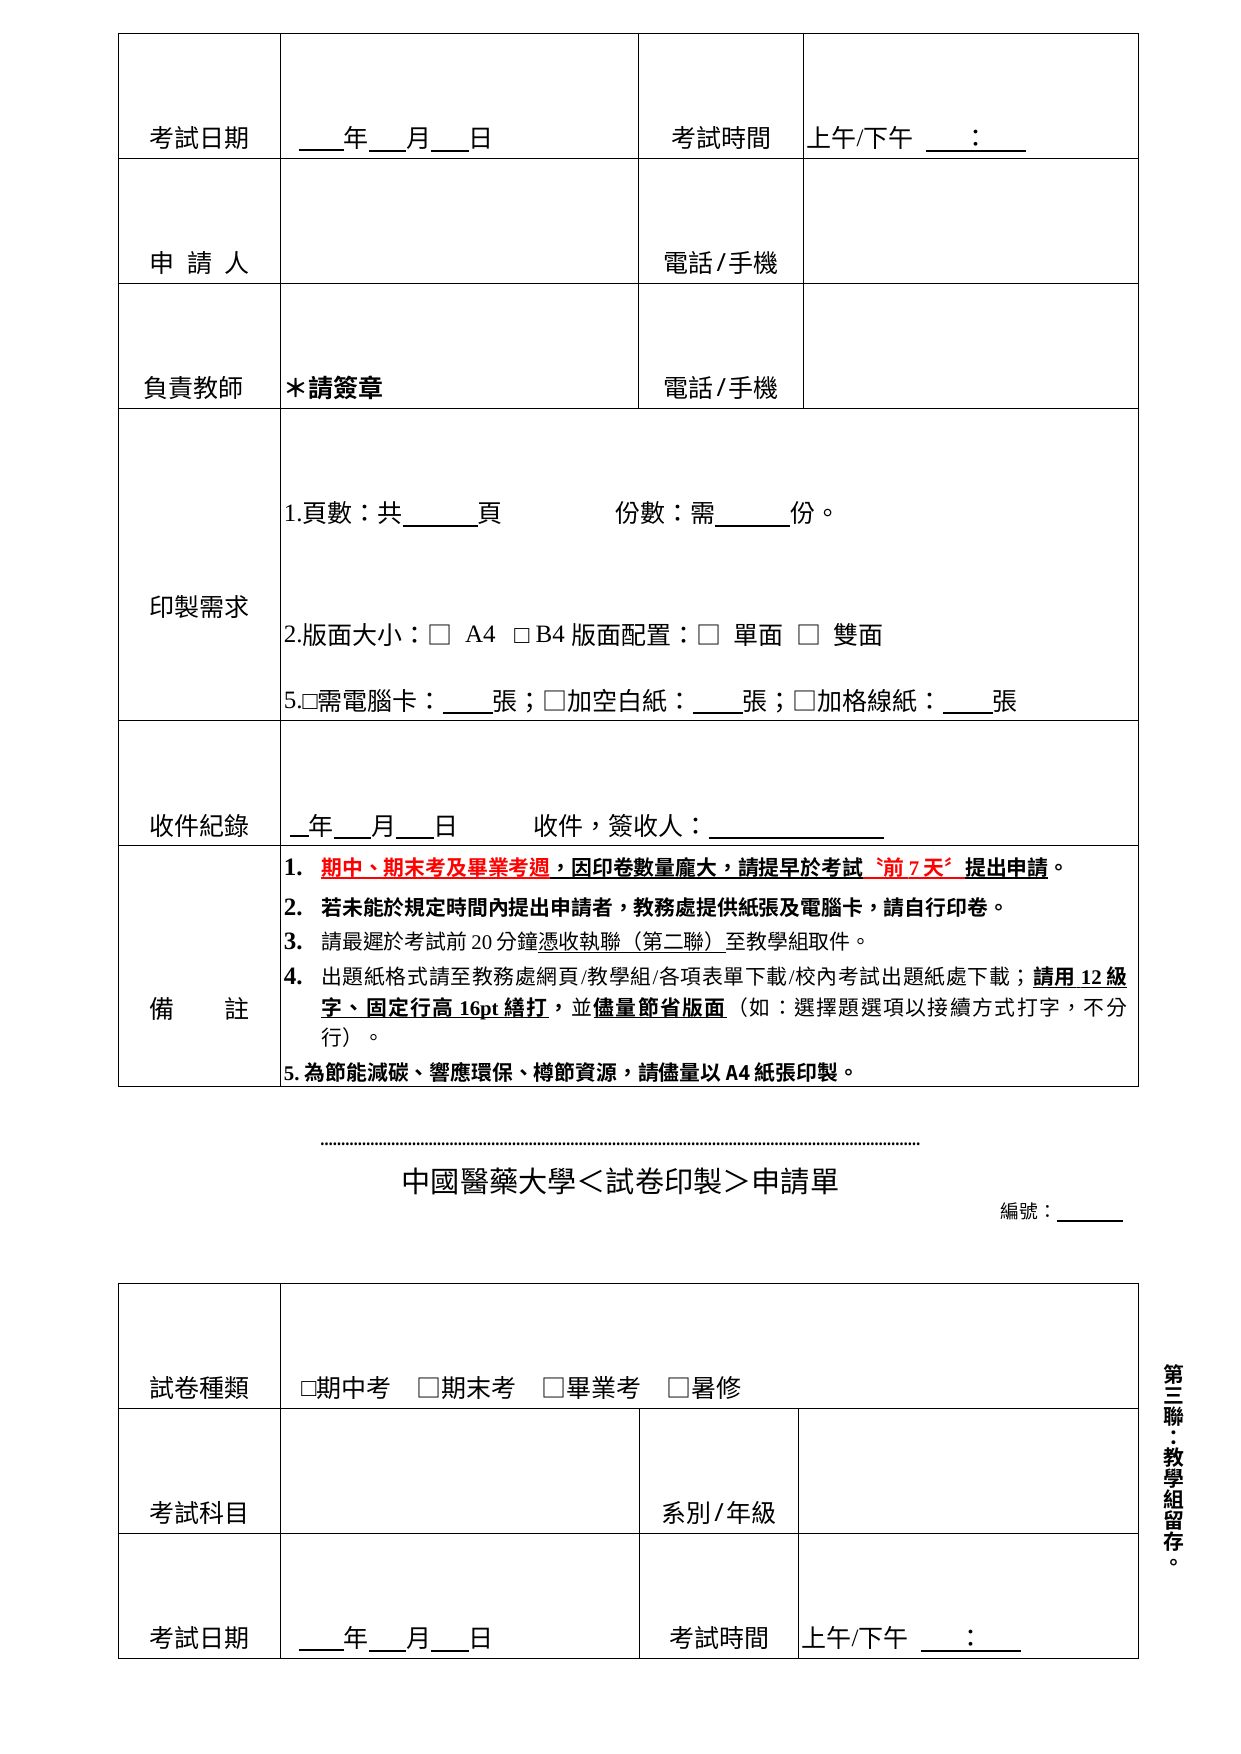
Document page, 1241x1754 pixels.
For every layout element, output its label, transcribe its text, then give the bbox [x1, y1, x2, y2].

table_cell 考試時間 [640, 1534, 798, 1658]
text ……………………………………………………………………………………………………………………………… [118, 1095, 1122, 1158]
text 編號： [118, 1199, 1122, 1224]
table_cell 考試日期 [119, 34, 280, 158]
table_cell 考試科目 [119, 1409, 280, 1533]
table_header □期中考 □期末考 □畢業考 □暑修 [281, 1284, 1138, 1408]
table_cell 系別/年級 [640, 1409, 798, 1533]
table_cell [804, 284, 1138, 408]
table_cell 年 月 日 [281, 34, 638, 158]
table_cell 電話/手機 [639, 284, 803, 408]
table_cell 上午/下午 ： [799, 1534, 1138, 1658]
table_cell 收件紀錄 [119, 721, 280, 845]
table_cell [804, 159, 1138, 283]
table_header □期中考 □期末考 □畢業考 □暑修 [1142, 1349, 1194, 1645]
table_header 試卷種類 [119, 1284, 280, 1408]
table_cell 上午/下午 ： [804, 34, 1138, 158]
table_cell 年 月 日 [281, 1534, 639, 1658]
text 中國醫藥大學＜試卷印製＞申請單 [118, 1165, 1122, 1199]
table_cell 考試日期 [119, 1534, 280, 1658]
table_cell [799, 1409, 1138, 1533]
table_cell 印製需求 [119, 409, 280, 720]
table_cell 年 月 日 收件，簽收人： [281, 721, 1138, 845]
table_cell [281, 159, 638, 283]
table_cell 申 請 人 [119, 159, 280, 283]
table_cell 負責教師 [119, 284, 280, 408]
table_cell [281, 1409, 639, 1533]
table_cell 備 註 [119, 846, 280, 1086]
table_cell 期中、期末考及畢業考週，因印卷數量龐大，請提早於考試〝前7天〞提出申請。 若未能於規定時間內提出申請者，教務處提供紙張及電腦卡，請自行印卷。 請最遲於考試前20分鐘憑收執聯（第二聯）至教學組取件。 出題紙格式請至教務處網頁/教學組/各項表單下載/校內考試出題紙處下載；請用12級字、固定行高16pt繕打，並儘量節省版面（如：選擇題選項以接續方式打字，不分行）。 5. 為節能減碳、響應環保、樽節資源，請儘量以A4紙張印製。 [281, 846, 1138, 1086]
table_cell 考試時間 [639, 34, 803, 158]
table_cell ＊請簽章 [281, 284, 638, 408]
table_cell 1.頁數：共 頁 份數：需 份。 2.版面大小：□ A4 □ B4 版面配置：□ 單面 □ 雙面 5.□需電腦卡： 張；□加空白紙： 張；□加格線紙： 張 [281, 409, 1138, 720]
table_cell 電話/手機 [639, 159, 803, 283]
